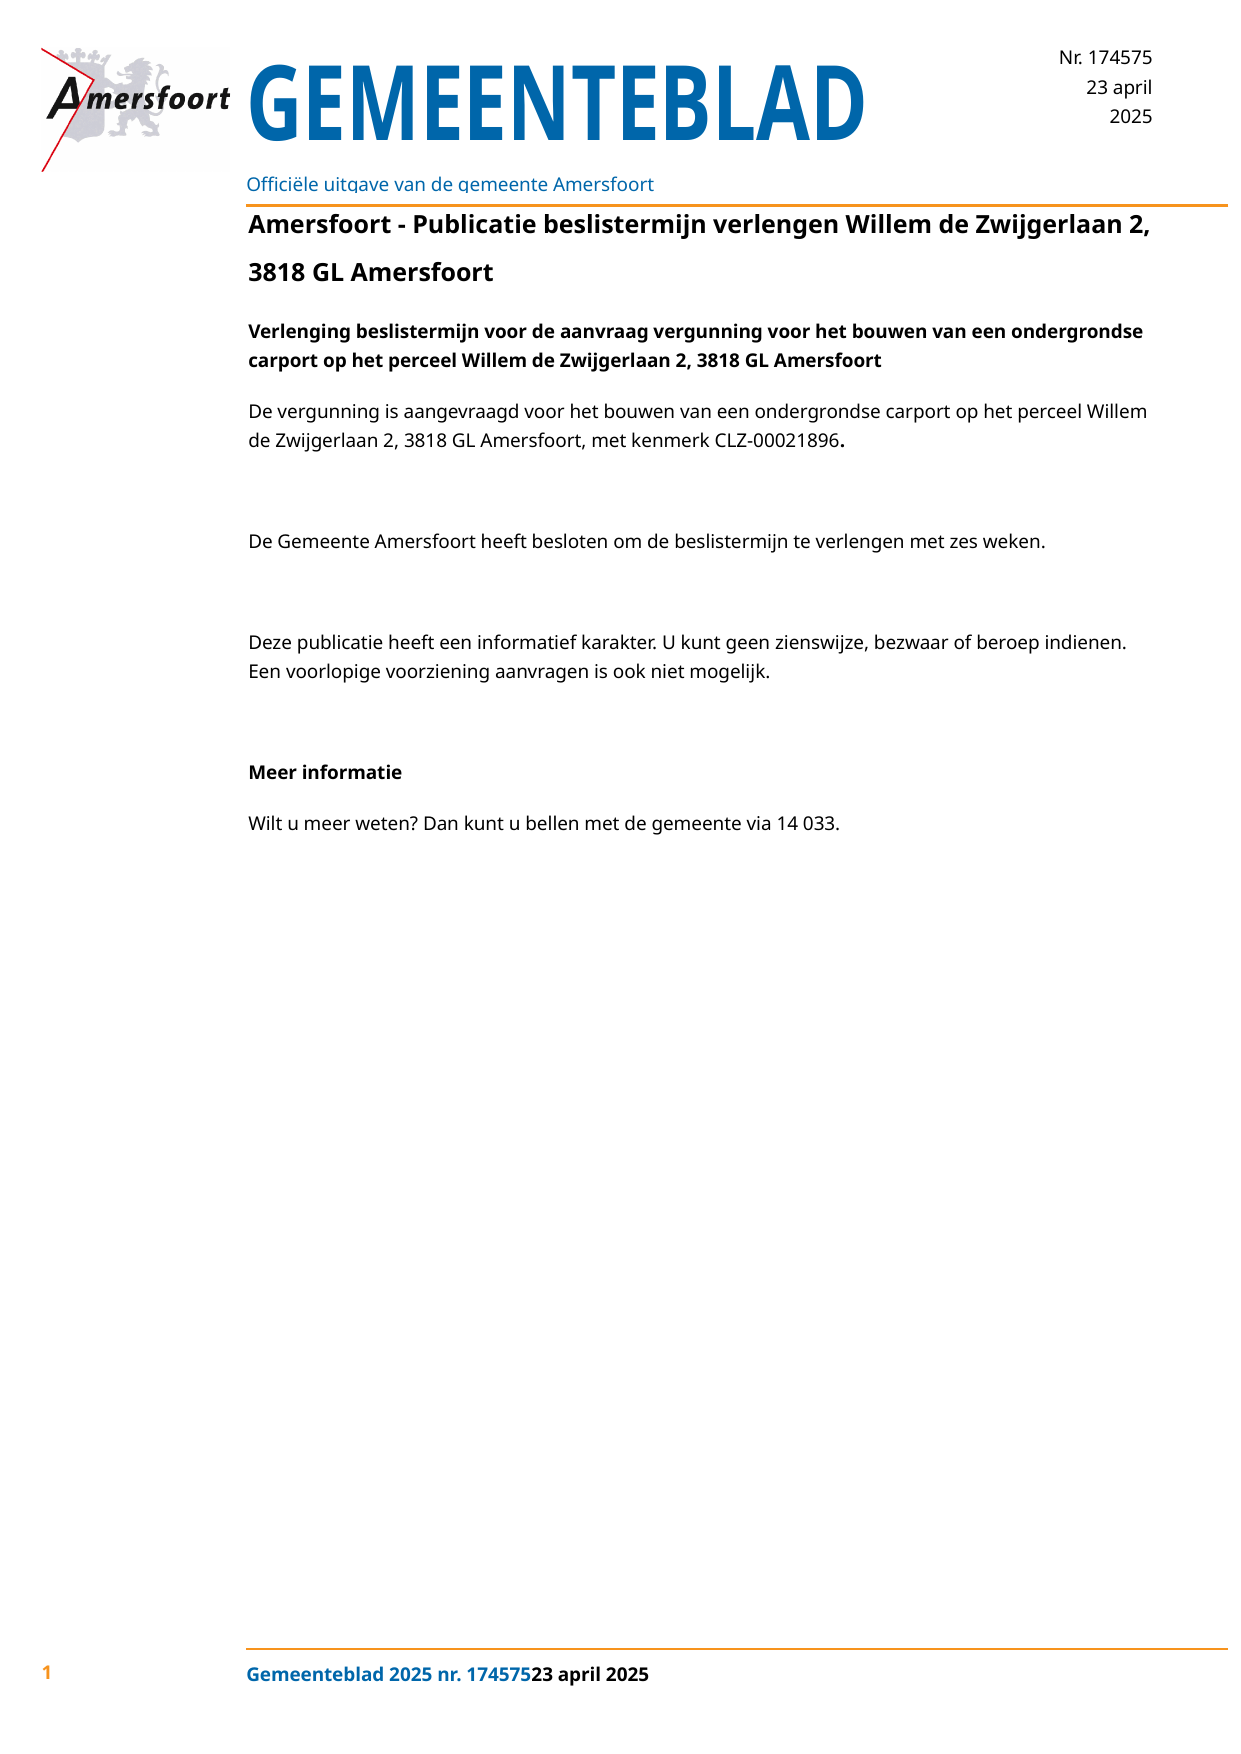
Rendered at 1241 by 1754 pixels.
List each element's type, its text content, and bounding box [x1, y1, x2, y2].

text De vergunning is aangevraagd voor het bouwen van een ondergrondse carport op het perceel Willem de Zwijgerlaan 2, 3818 GL Amersfoort, met kenmerk CLZ-00021896. [248, 398, 1152, 453]
text Verlenging beslistermijn voor de aanvraag vergunning voor het bouwen van een ondergrondse carport op het perceel Willem de Zwijgerlaan 2, 3818 GL Amersfoort [248, 318, 1152, 373]
text De Gemeente Amersfoort heeft besloten om de beslistermijn te verlengen met zes weken. [248, 528, 1152, 554]
text Meer informatie [248, 759, 1152, 785]
text Wilt u meer weten? Dan kunt u bellen met de gemeente via 14 033. [248, 810, 1152, 836]
text Amersfoort - Publicatie beslistermijn verlengen Willem de Zwijgerlaan 2, 3818 GL Amersfoort [248, 207, 1152, 288]
picture [41, 47, 231, 172]
text Deze publicatie heeft een informatief karakter. U kunt geen zienswijze, bezwaar of beroep indienen. Een voorlopige voorziening aanvragen is ook niet mogelijk. [248, 629, 1152, 684]
